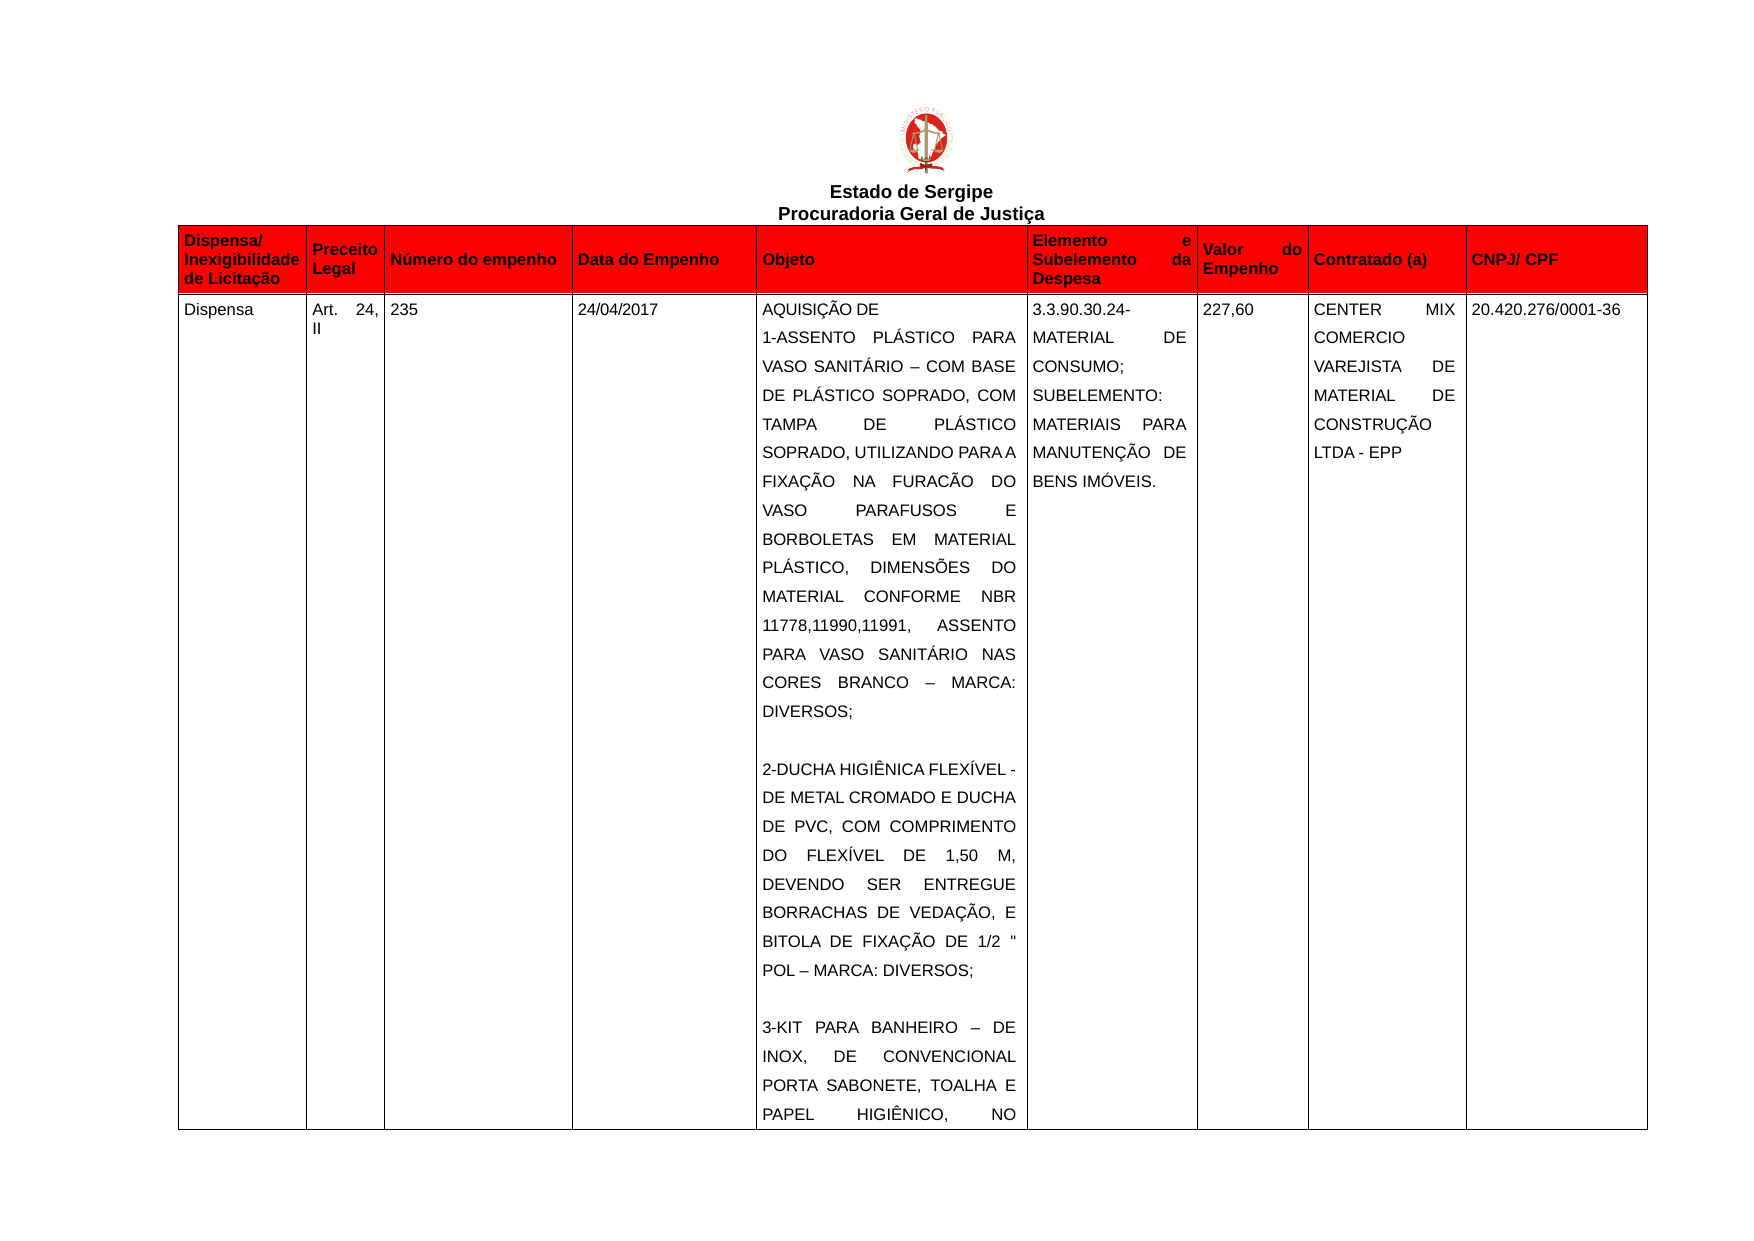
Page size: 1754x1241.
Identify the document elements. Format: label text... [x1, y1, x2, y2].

table_cell 24/04/2017 [573, 295, 756, 1129]
table_header Objeto [757, 226, 1027, 293]
table_header Elemento e Subelemento da Despesa [1028, 226, 1197, 293]
table_header Contratado (a) [1309, 226, 1466, 293]
table_cell 20.420.276/0001-36 [1467, 295, 1647, 1129]
table_cell Dispensa [179, 295, 306, 1129]
table_cell Art. 24, II [307, 295, 384, 1129]
table_cell 227,60 [1198, 295, 1308, 1129]
table_cell 235 [385, 295, 572, 1129]
table_header Preceito Legal [307, 226, 384, 293]
table_header Valor do Empenho [1198, 226, 1308, 293]
table_header Número do empenho [385, 226, 572, 293]
table_header CNPJ/ CPF [1467, 226, 1647, 293]
table_header Data do Empenho [573, 226, 756, 293]
table_cell CENTER MIX COMERCIO VAREJISTA DE MATERIAL DE CONSTRUÇÃO LTDA - EPP [1309, 295, 1466, 1129]
table_header Dispensa/Inexigibilidade de Licitação [179, 226, 306, 293]
table_cell 3.3.90.30.24-MATERIAL DE CONSUMO; SUBELEMENTO: MATERIAIS PARA MANUTENÇÃO DE BENS IMÓVEIS. [1028, 295, 1197, 1129]
table_cell AQUISIÇÃO DE 1-ASSENTO PLÁSTICO PARA VASO SANITÁRIO – COM BASE DE PLÁSTICO SOPRADO, COM TAMPA DE PLÁSTICO SOPRADO, UTILIZANDO PARA A FIXAÇÃO NA FURACÃO DO VASO PARAFUSOS E BORBOLETAS EM MATERIAL PLÁSTICO, DIMENSÕES DO MATERIAL CONFORME NBR 11778,11990,11991, ASSENTO PARA VASO SANITÁRIO NAS CORES BRANCO – MARCA: DIVERSOS; 2-DUCHA HIGIÊNICA FLEXÍVEL - DE METAL CROMADO E DUCHA DE PVC, COM COMPRIMENTO DO FLEXÍVEL DE 1,50 M, DEVENDO SER ENTREGUE BORRACHAS DE VEDAÇÃO, E BITOLA DE FIXAÇÃO DE 1/2 " POL – MARCA: DIVERSOS; 3-KIT PARA BANHEIRO – DE INOX, DE CONVENCIONAL PORTA SABONETE, TOALHA E PAPEL HIGIÊNICO, NO [757, 295, 1027, 1129]
